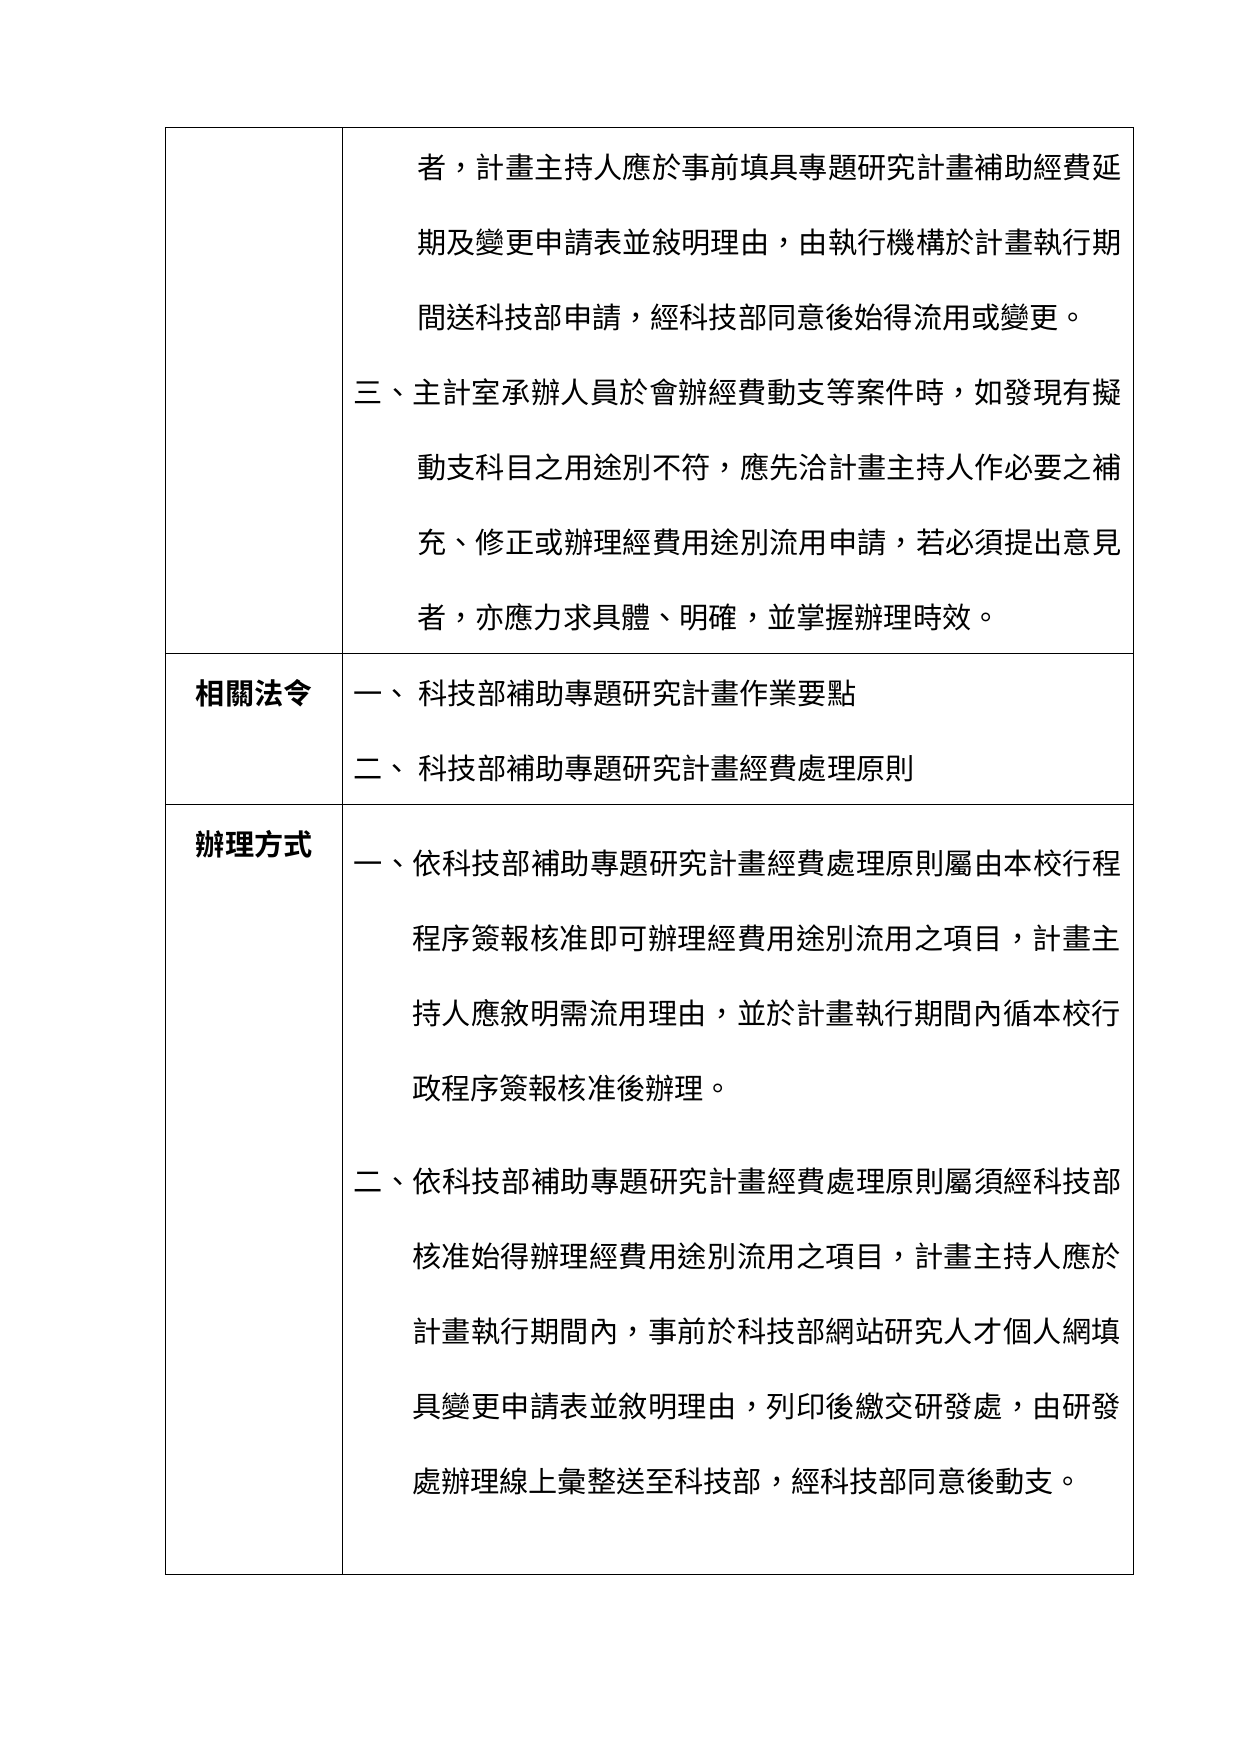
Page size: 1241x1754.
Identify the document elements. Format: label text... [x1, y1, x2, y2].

table_cell 相關法令 [166, 654, 342, 804]
table_cell 者，計畫主持人應於事前填具專題研究計畫補助經費延期及變更申請表並敍明理由，由執行機構於計畫執行期間送科技部申請，經科技部同意後始得流用或變更。 三、主計室承辦人員於會辦經費動支等案件時，如發現有擬動支科目之用途別不符，應先洽計畫主持人作必要之補充、修正或辦理經費用途別流用申請，若必須提出意見者，亦應力求具體、明確，並掌握辦理時效。 [343, 128, 1133, 653]
table_cell [166, 128, 342, 653]
table_cell 科技部補助專題研究計畫作業要點 科技部補助專題研究計畫經費處理原則 [343, 654, 1133, 804]
table_cell 辦理方式 [166, 805, 342, 1574]
table_cell 一、依科技部補助專題研究計畫經費處理原則屬由本校行程程序簽報核准即可辦理經費用途別流用之項目，計畫主持人應敘明需流用理由，並於計畫執行期間內循本校行政程序簽報核准後辦理。 二、依科技部補助專題研究計畫經費處理原則屬須經科技部核准始得辦理經費用途別流用之項目，計畫主持人應於計畫執行期間內，事前於科技部網站研究人才個人網填具變更申請表並敘明理由，列印後繳交研發處，由研發處辦理線上彙整送至科技部，經科技部同意後動支。 [343, 805, 1133, 1574]
